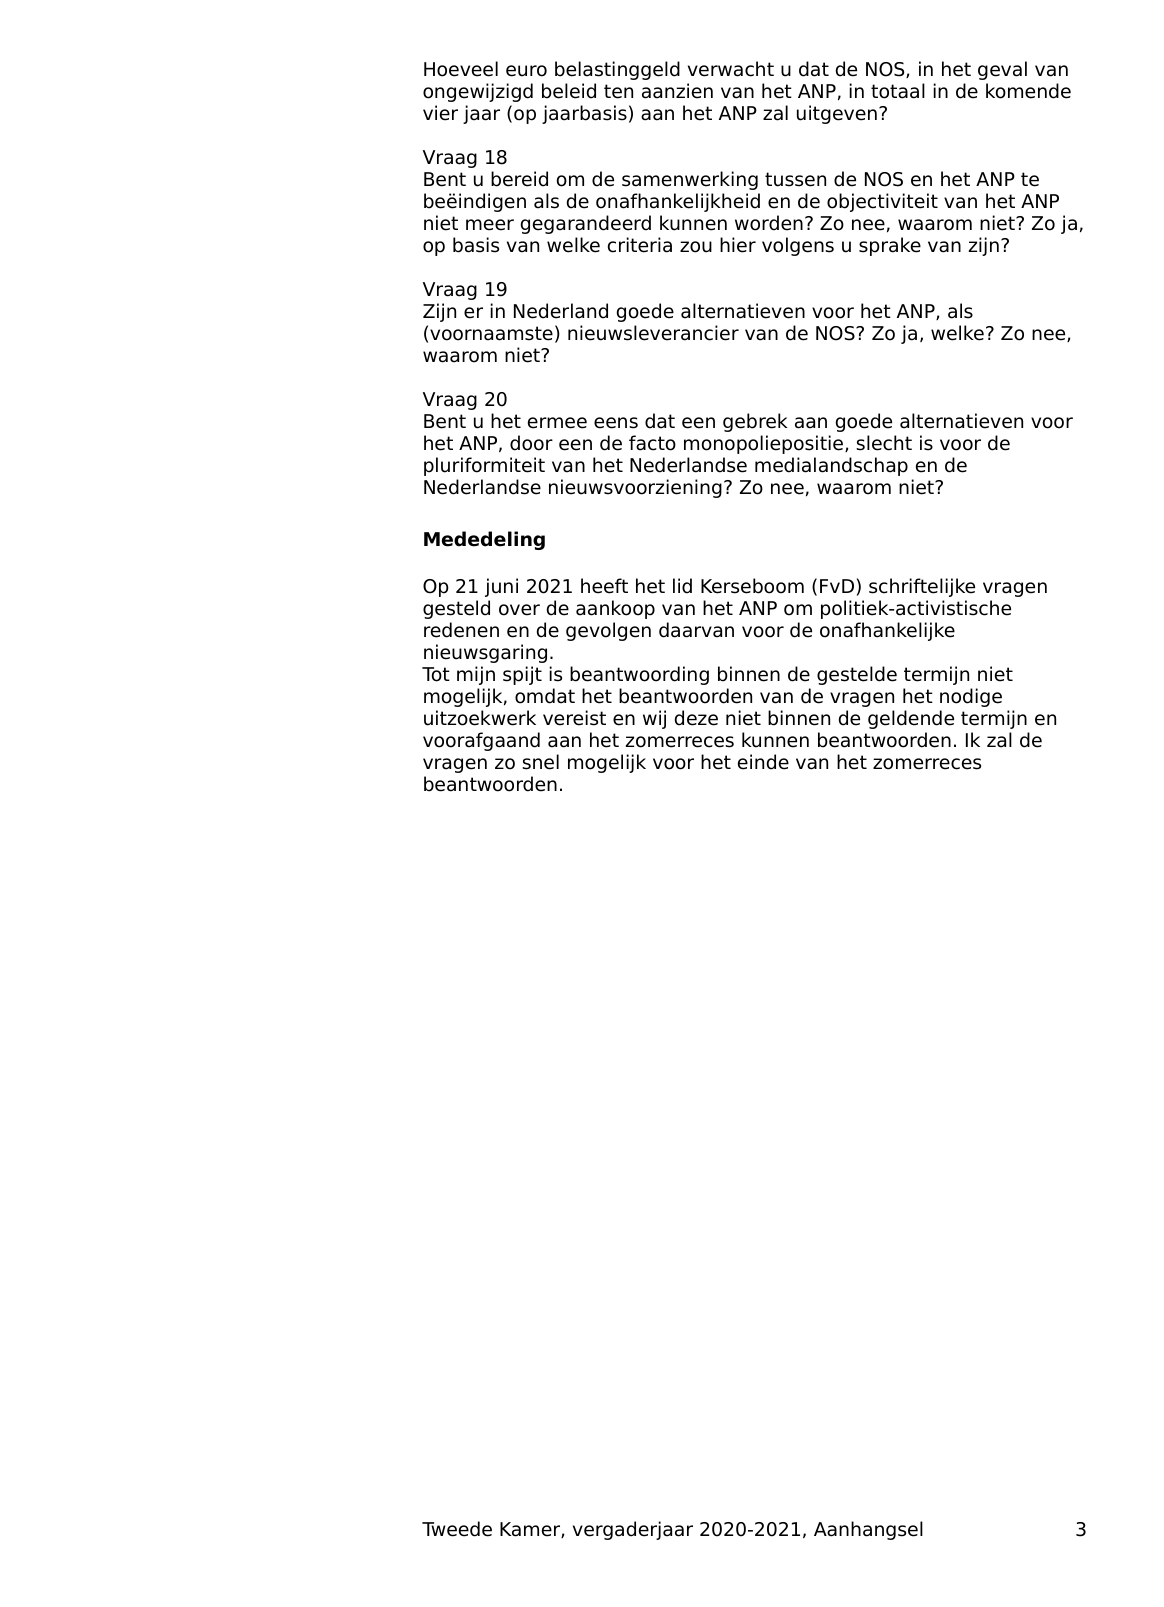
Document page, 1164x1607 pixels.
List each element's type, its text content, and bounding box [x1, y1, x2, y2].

text Hoeveel euro belastinggeld verwacht u dat de NOS, in het geval van ongewijzigd beleid ten aanzien van het ANP, in totaal in de komende vier jaar (op jaarbasis) aan het ANP zal uitgeven? [422, 59, 1087, 125]
text Bent u het ermee eens dat een gebrek aan goede alternatieven voor het ANP, door een de facto monopoliepositie, slecht is voor de pluriformiteit van het Nederlandse medialandschap en de Nederlandse nieuwsvoorziening? Zo nee, waarom niet? [422, 411, 1087, 499]
text Op 21 juni 2021 heeft het lid Kerseboom (FvD) schriftelijke vragen gesteld over de aankoop van het ANP om politiek-activistische redenen en de gevolgen daarvan voor de onafhankelijke nieuwsgaring. [422, 576, 1087, 664]
text Zijn er in Nederland goede alternatieven voor het ANP, als (voornaamste) nieuwsleverancier van de NOS? Zo ja, welke? Zo nee, waarom niet? [422, 301, 1087, 367]
text Bent u bereid om de samenwerking tussen de NOS en het ANP te beëindigen als de onafhankelijkheid en de objectiviteit van het ANP niet meer gegarandeerd kunnen worden? Zo nee, waarom niet? Zo ja, op basis van welke criteria zou hier volgens u sprake van zijn? [422, 169, 1087, 257]
text Vraag 20 [422, 389, 1087, 411]
text Vraag 18 [422, 147, 1087, 169]
text Tot mijn spijt is beantwoording binnen de gestelde termijn niet mogelijk, omdat het beantwoorden van de vragen het nodige uitzoekwerk vereist en wij deze niet binnen de geldende termijn en voorafgaand aan het zomerreces kunnen beantwoorden. Ik zal de vragen zo snel mogelijk voor het einde van het zomerreces beantwoorden. [422, 664, 1087, 796]
subtitle Mededeling [422, 529, 1087, 551]
text Vraag 19 [422, 279, 1087, 301]
